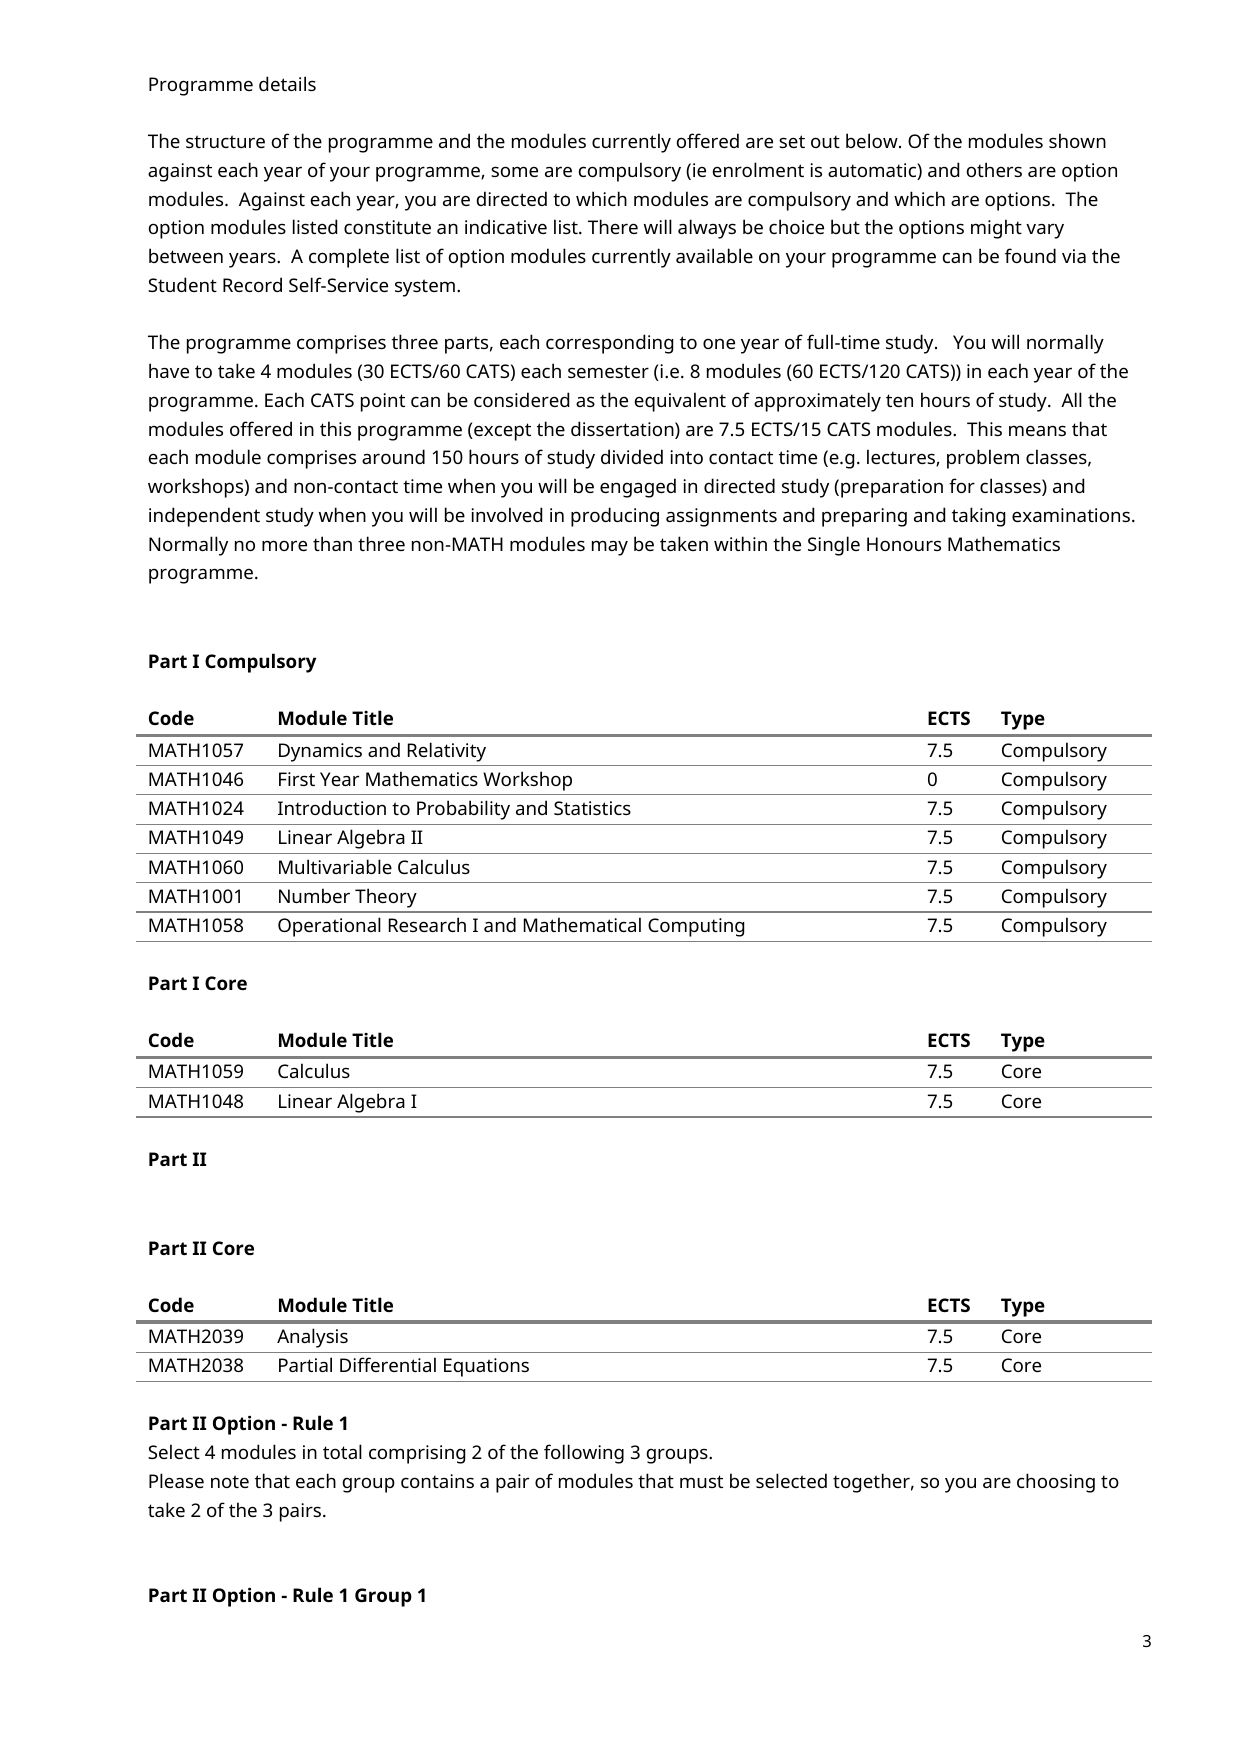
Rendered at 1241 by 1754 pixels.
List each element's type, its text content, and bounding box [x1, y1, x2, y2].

table_cell MATH1001 [136, 883, 266, 911]
table_cell Core [989, 1059, 1152, 1087]
table_cell MATH1058 [136, 913, 266, 941]
table_cell First Year Mathematics Workshop [266, 766, 916, 794]
table_cell Compulsory [989, 795, 1152, 824]
table_cell Core [989, 1353, 1152, 1381]
table_cell Type [989, 706, 1152, 734]
table_cell MATH1057 [136, 737, 266, 765]
table_cell 7.5 [916, 913, 989, 941]
table_cell 7.5 [916, 737, 989, 765]
table_cell Core [989, 1088, 1152, 1116]
table_cell Linear Algebra I [266, 1088, 916, 1116]
table_cell MATH1046 [136, 766, 266, 794]
table_cell Part I Core [136, 942, 1152, 1027]
table_cell 7.5 [916, 854, 989, 882]
table_cell 7.5 [916, 1324, 989, 1352]
table_cell MATH2038 [136, 1353, 266, 1381]
table_cell Core [989, 1324, 1152, 1352]
table_cell Part II Option - Rule 1 Select 4 modules in total comprising 2 of the following 3 groups. Please note that each group contains a pair of modules that must be selected together, so you are choosing to take 2 of the 3 pairs. [136, 1382, 1152, 1554]
table_cell Type [989, 1292, 1152, 1320]
table_cell 7.5 [916, 1059, 989, 1087]
table_cell Module Title [266, 1028, 916, 1056]
table_cell Linear Algebra II [266, 825, 916, 853]
table_cell ECTS [916, 1028, 989, 1056]
table_cell MATH2039 [136, 1324, 266, 1352]
table_cell MATH1048 [136, 1088, 266, 1116]
table_cell Code [136, 706, 266, 734]
table_cell Multivariable Calculus [266, 854, 916, 882]
table_cell Introduction to Probability and Statistics [266, 795, 916, 824]
table_cell ECTS [916, 706, 989, 734]
table_cell Dynamics and Relativity [266, 737, 916, 765]
table_cell Type [989, 1028, 1152, 1056]
table_cell MATH1059 [136, 1059, 266, 1087]
table_cell Module Title [266, 1292, 916, 1320]
table_cell Compulsory [989, 737, 1152, 765]
table_cell Code [136, 1292, 266, 1320]
table_cell Partial Differential Equations [266, 1353, 916, 1381]
table_cell Module Title [266, 706, 916, 734]
table_cell Part II Option - Rule 1 Group 1 [136, 1554, 1152, 1611]
table_cell Operational Research I and Mathematical Computing [266, 913, 916, 941]
table_cell Compulsory [989, 766, 1152, 794]
table_cell Code [136, 1028, 266, 1056]
table_cell 7.5 [916, 883, 989, 911]
table_cell MATH1060 [136, 854, 266, 882]
table_cell 7.5 [916, 825, 989, 853]
table_cell Compulsory [989, 913, 1152, 941]
table_cell Compulsory [989, 883, 1152, 911]
table_cell 7.5 [916, 1088, 989, 1116]
table_cell 7.5 [916, 795, 989, 824]
table_cell Part II Core [136, 1206, 1152, 1292]
table_cell ECTS [916, 1292, 989, 1320]
table_cell Compulsory [989, 825, 1152, 853]
table_cell Part I Compulsory [136, 620, 1152, 706]
table_cell Analysis [266, 1324, 916, 1352]
table_cell 0 [916, 766, 989, 794]
table_header Programme details The structure of the programme and the modules currently offered are set out below. Of the modules shown against each year of your programme, some are compulsory (ie enrolment is automatic) and others are option modules. Against each year, you are directed to which modules are compulsory and which are options. The option modules listed constitute an indicative list. There will always be choice but the options might vary between years. A complete list of option modules currently available on your programme can be found via the Student Record Self-Service system. The programme comprises three parts, each corresponding to one year of full-time study. You will normally have to take 4 modules (30 ECTS/60 CATS) each semester (i.e. 8 modules (60 ECTS/120 CATS)) in each year of the programme. Each CATS point can be considered as the equivalent of approximately ten hours of study. All the modules offered in this programme (except the dissertation) are 7.5 ECTS/15 CATS modules. This means that each module comprises around 150 hours of study divided into contact time (e.g. lectures, problem classes, workshops) and non-contact time when you will be engaged in directed study (preparation for classes) and independent study when you will be involved in producing assignments and preparing and taking examinations. Normally no more than three non-MATH modules may be taken within the Single Honours Mathematics programme. [136, 71, 1152, 620]
table_cell Part II [136, 1118, 1152, 1206]
table_cell MATH1049 [136, 825, 266, 853]
table_cell Number Theory [266, 883, 916, 911]
table_cell Compulsory [989, 854, 1152, 882]
table_cell 7.5 [916, 1353, 989, 1381]
table_cell Calculus [266, 1059, 916, 1087]
table_cell MATH1024 [136, 795, 266, 824]
